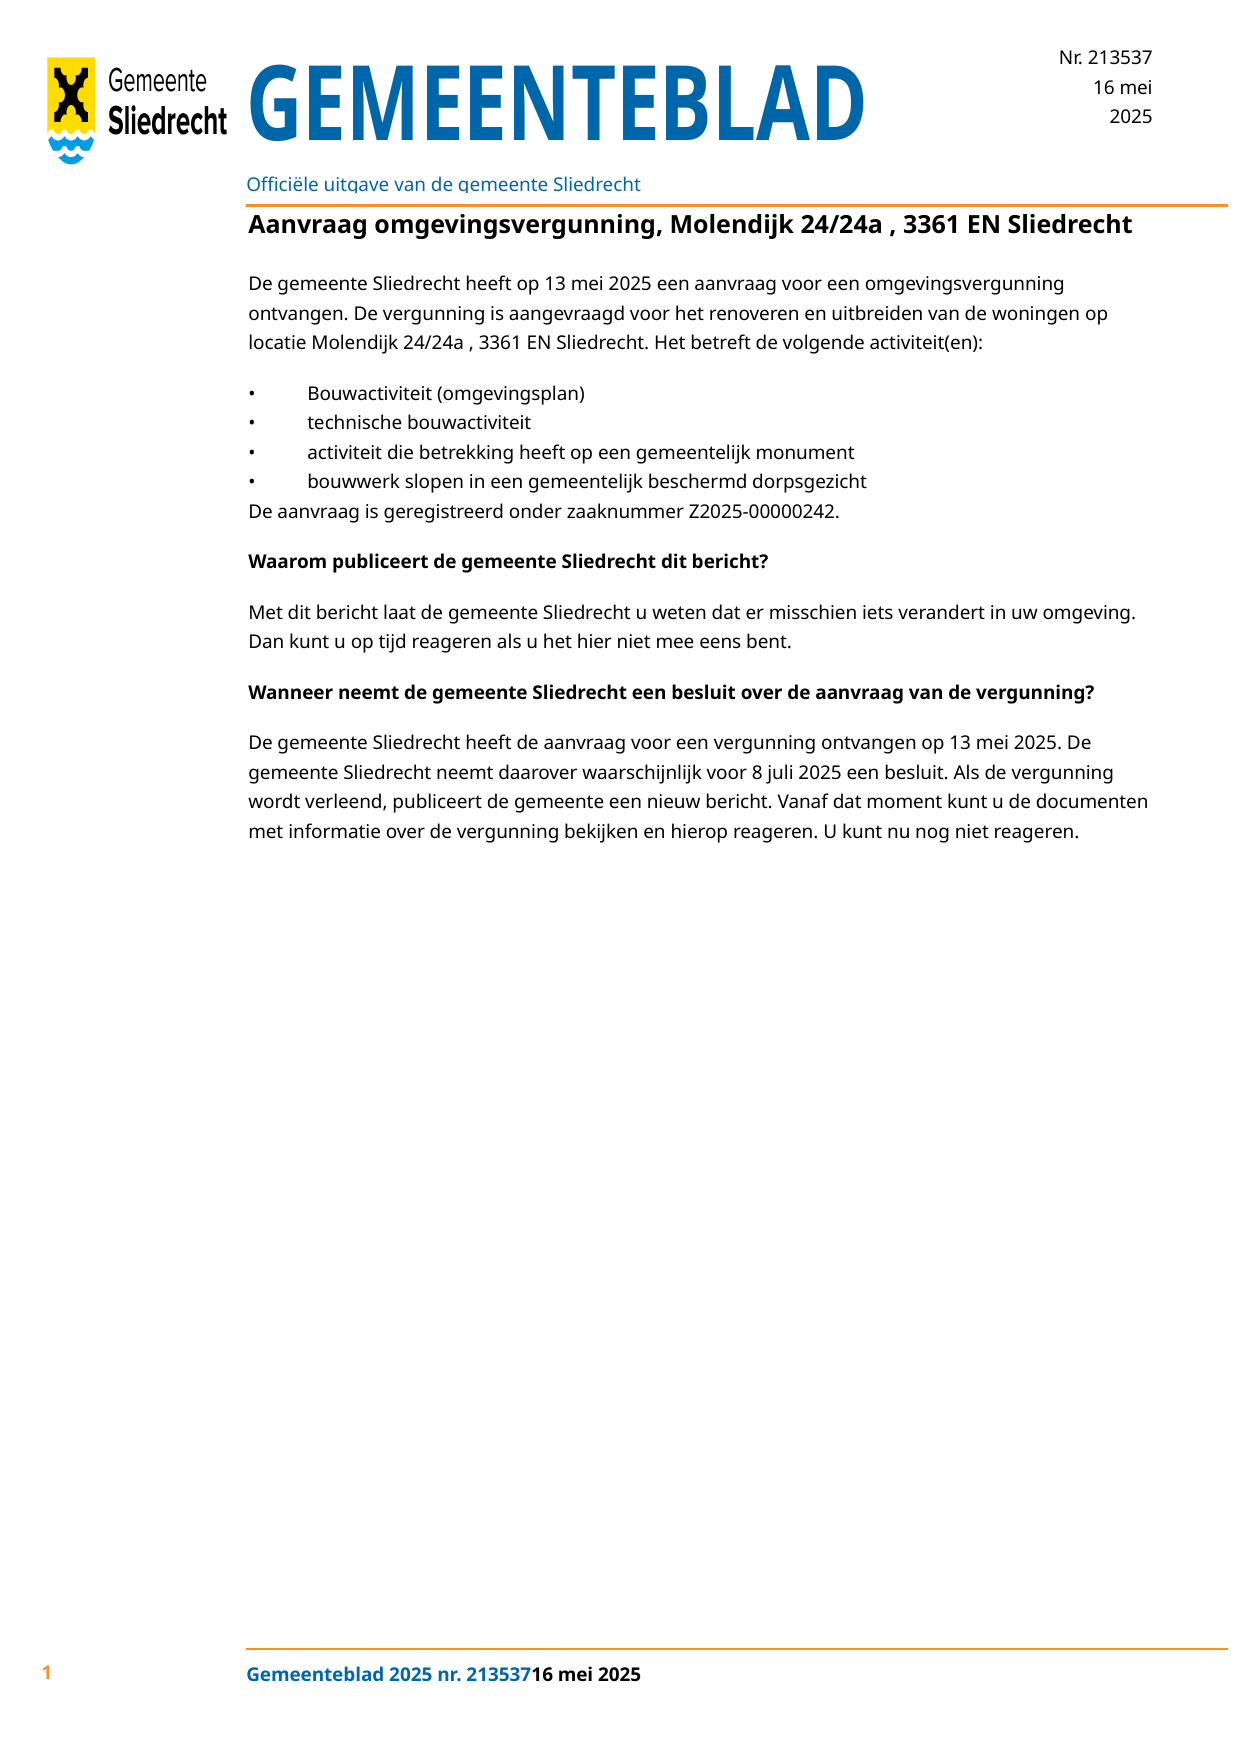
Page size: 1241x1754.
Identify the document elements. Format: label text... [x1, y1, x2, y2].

text De gemeente Sliedrecht heeft de aanvraag voor een vergunning ontvangen op 13 mei 2025. De gemeente Sliedrecht neemt daarover waarschijnlijk voor 8 juli 2025 een besluit. Als de vergunning wordt verleend, publiceert de gemeente een nieuw bericht. Vanaf dat moment kunt u de documenten met informatie over de vergunning bekijken en hierop reageren. U kunt nu nog niet reageren. [248, 729, 1152, 844]
picture [41, 47, 231, 172]
text Aanvraag omgevingsvergunning, Molendijk 24/24a , 3361 EN Sliedrecht [248, 207, 1152, 241]
list activiteit die betrekking heeft op een gemeentelijk monument [248, 439, 1152, 465]
text De aanvraag is geregistreerd onder zaaknummer Z2025-00000242. [248, 498, 1152, 524]
text Wanneer neemt de gemeente Sliedrecht een besluit over de aanvraag van de vergunning? [248, 679, 1152, 705]
list technische bouwactiviteit [248, 409, 1152, 435]
text Met dit bericht laat de gemeente Sliedrecht u weten dat er misschien iets verandert in uw omgeving. Dan kunt u op tijd reageren als u het hier niet mee eens bent. [248, 599, 1152, 654]
list bouwwerk slopen in een gemeentelijk beschermd dorpsgezicht [248, 469, 1152, 494]
text De gemeente Sliedrecht heeft op 13 mei 2025 een aanvraag voor een omgevingsvergunning ontvangen. De vergunning is aangevraagd voor het renoveren en uitbreiden van de woningen op locatie Molendijk 24/24a , 3361 EN Sliedrecht. Het betreft de volgende activiteit(en): [248, 270, 1152, 355]
list Bouwactiviteit (omgevingsplan) [248, 380, 1152, 406]
text Waarom publiceert de gemeente Sliedrecht dit bericht? [248, 549, 1152, 574]
